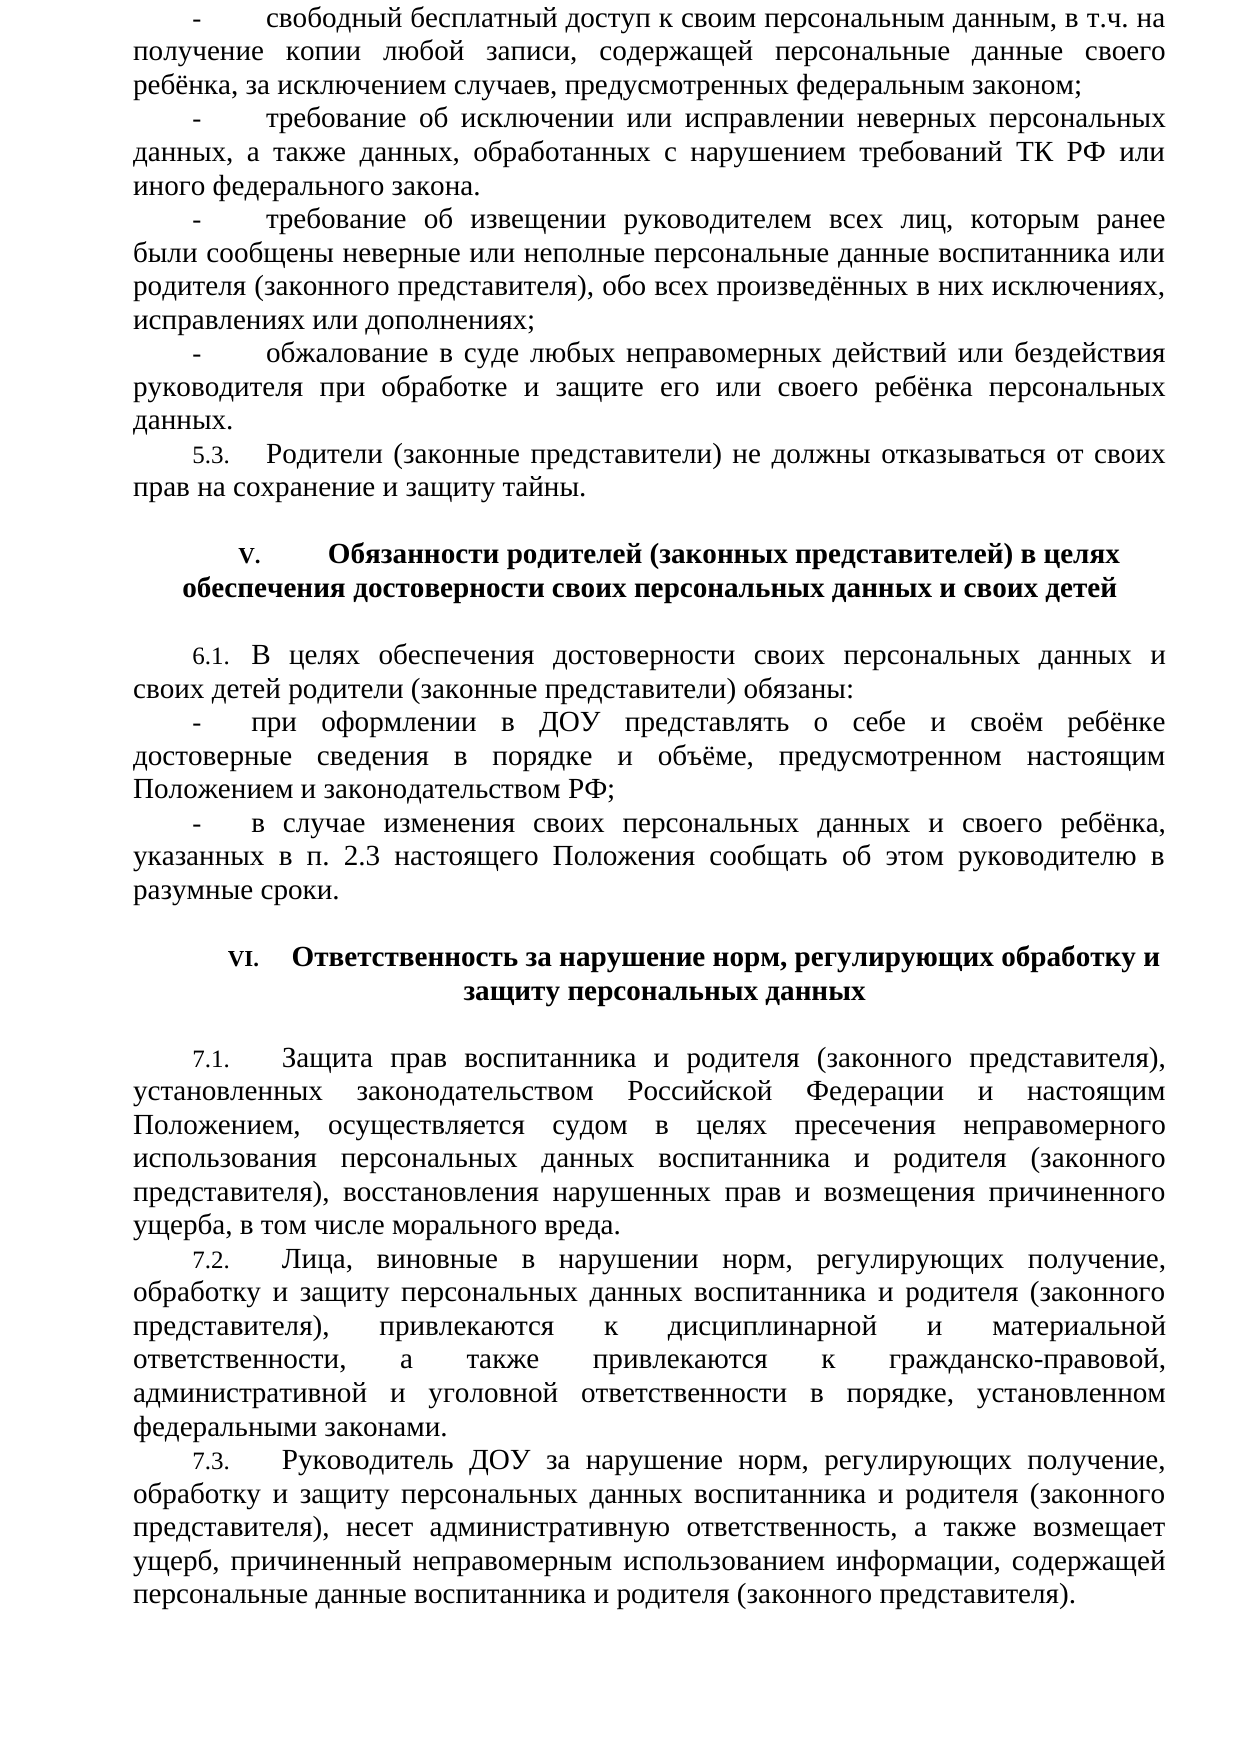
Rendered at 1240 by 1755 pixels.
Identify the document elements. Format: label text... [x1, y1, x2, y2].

list при оформлении в ДОУ представлять о себе и своём ребёнке достоверные сведения в порядке и объёме, предусмотренном настоящим Положением и законодательством РФ; [133, 704, 1167, 805]
list Лица, виновные в нарушении норм, регулирующих получение, обработку и защиту персональных данных воспитанника и родителя (законного представителя), привлекаются к дисциплинарной и материальной ответственности, а также привлекаются к гражданско-правовой, административной и уголовной ответственности в порядке, установленном федеральными законами. [133, 1241, 1167, 1442]
list требование об извещении руководителем всех лиц, которым ранее были сообщены неверные или неполные персональные данные воспитанника или родителя (законного представителя), обо всех произведённых в них исключениях, исправлениях или дополнениях; [133, 201, 1167, 335]
list Руководитель ДОУ за нарушение норм, регулирующих получение, обработку и защиту персональных данных воспитанника и родителя (законного представителя), несет административную ответственность, а также возмещает ущерб, причиненный неправомерным использованием информации, содержащей персональные данные воспитанника и родителя (законного представителя). [133, 1442, 1167, 1610]
list В целях обеспечения достоверности своих персональных данных и своих детей родители (законные представители) обязаны: [133, 637, 1167, 704]
list Ответственность за нарушение норм, регулирующих обработку и защиту персональных данных [162, 939, 1167, 1006]
list в случае изменения своих персональных данных и своего ребёнка, указанных в п. 2.3 настоящего Положения сообщать об этом руководителю в разумные сроки. [133, 805, 1167, 906]
list Родители (законные представители) не должны отказываться от своих прав на сохранение и защиту тайны. [133, 436, 1167, 503]
list свободный бесплатный доступ к своим персональным данным, в т.ч. на получение копии любой записи, содержащей персональные данные своего ребёнка, за исключением случаев, предусмотренных федеральным законом; [133, 0, 1167, 101]
list Обязанности родителей (законных представителей) в целях обеспечения достоверности своих персональных данных и своих детей [133, 537, 1167, 604]
list требование об исключении или исправлении неверных персональных данных, а также данных, обработанных с нарушением требований ТК РФ или иного федерального закона. [133, 101, 1167, 201]
list обжалование в суде любых неправомерных действий или бездействия руководителя при обработке и защите его или своего ребёнка персональных данных. [133, 335, 1167, 436]
list Защита прав воспитанника и родителя (законного представителя), установленных законодательством Российской Федерации и настоящим Положением, осуществляется судом в целях пресечения неправомерного использования персональных данных воспитанника и родителя (законного представителя), восстановления нарушенных прав и возмещения причиненного ущерба, в том числе морального вреда. [133, 1040, 1167, 1241]
